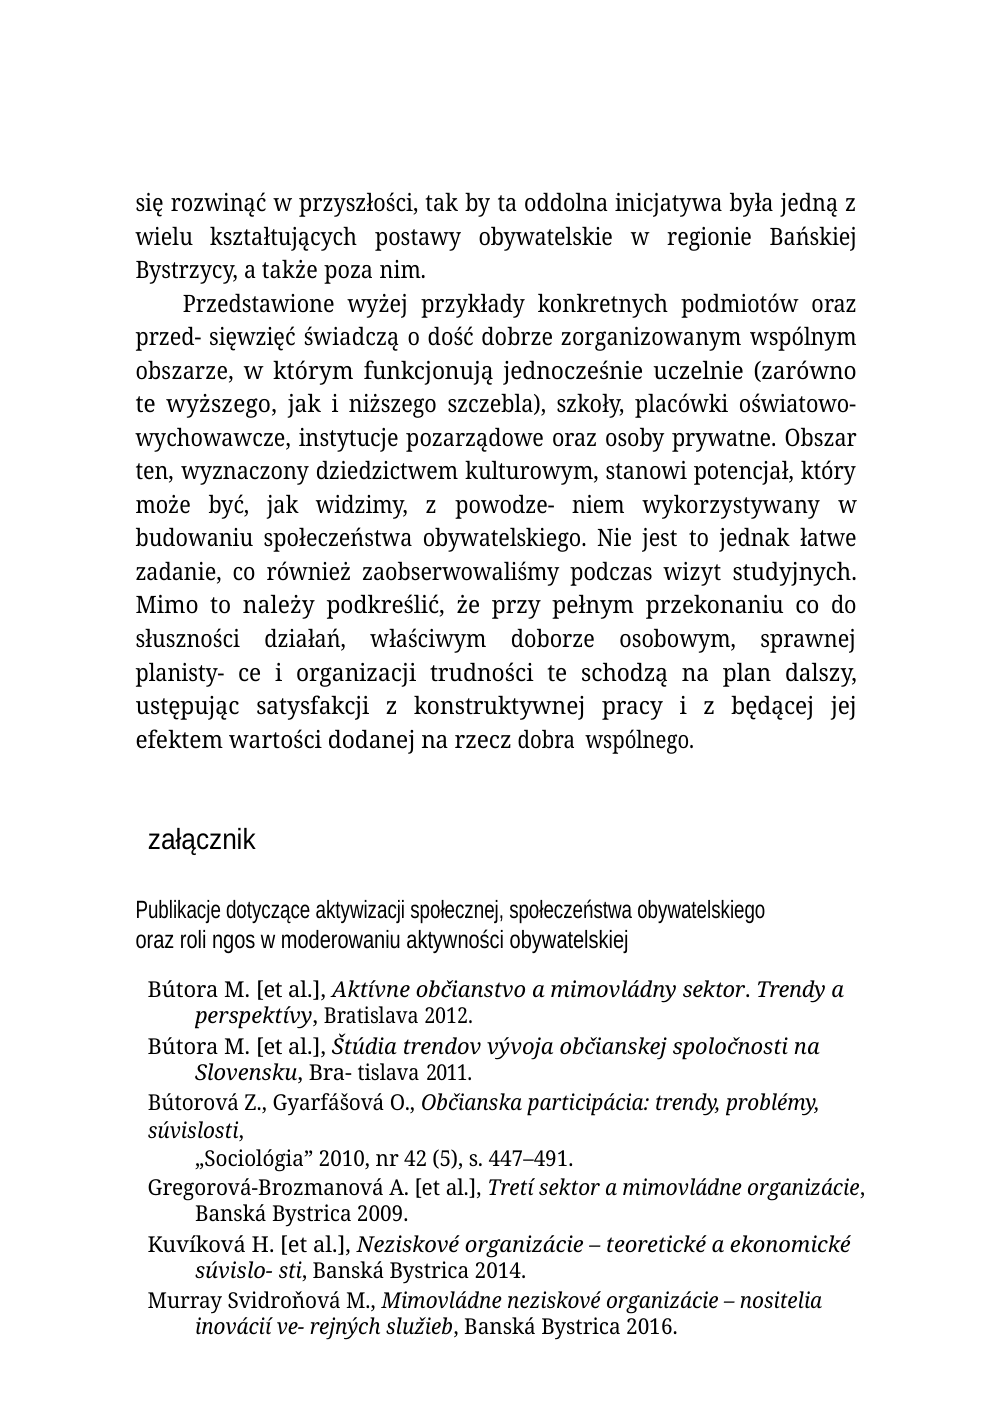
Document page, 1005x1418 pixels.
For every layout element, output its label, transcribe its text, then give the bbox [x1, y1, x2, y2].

text się rozwinąć w przyszłości, tak by ta oddolna inicjatywa była jedną z wielu kształtujących postawy obywatelskie w regionie Bańskiej Bystrzycy, a także poza nim. [135, 186, 857, 286]
text Gregorová-Brozmanová A. [et al.], Tretí sektor a mimovládne organizácie, Banská Bystrica 2009. [147, 1174, 867, 1227]
text Murray Svidroňová M., Mimovládne neziskové organizácie – nositelia inovácií ve- rejných služieb, Banská Bystrica 2016. [147, 1288, 869, 1340]
text Przedstawione wyżej przykłady konkretnych podmiotów oraz przed- sięwzięć świadczą o dość dobrze zorganizowanym wspólnym obszarze, w którym funkcjonują jednocześnie uczelnie (zarówno te wyższego, jak i niższego szczebla), szkoły, placówki oświatowo-wychowawcze, instytucje pozarządowe oraz osoby prywatne. Obszar ten, wyznaczony dziedzictwem kulturowym, stanowi potencjał, który może być, jak widzimy, z powodze- niem wykorzystywany w budowaniu społeczeństwa obywatelskiego. Nie jest to jednak łatwe zadanie, co również zaobserwowaliśmy podczas wizyt studyjnych. Mimo to należy podkreślić, że przy pełnym przekonaniu co do słuszności działań, właściwym doborze osobowym, sprawnej planisty- ce i organizacji trudności te schodzą na plan dalszy, ustępując satysfakcji z konstruktywnej pracy i z będącej jej efektem wartości dodanej na rzecz dobra wspólnego. [135, 286, 857, 755]
text Bútora M. [et al.], Aktívne občianstvo a mimovládny sektor. Trendy a perspektívy, Bratislava 2012. [147, 977, 869, 1029]
text Bútorová Z., Gyarfášová O., Občianska participácia: trendy, problémy, súvislosti, [148, 1088, 869, 1144]
subtitle załącznik [148, 822, 869, 856]
subtitle Publikacje dotyczące aktywizacji społecznej, społeczeństwa obywatelskiego oraz roli ngos w moderowaniu aktywności obywatelskiej [135, 895, 803, 953]
text Bútora M. [et al.], Štúdia trendov vývoja občianskej spoločnosti na Slovensku, Bra- tislava 2011. [147, 1033, 869, 1086]
text „Sociológia” 2010, nr 42 (5), s. 447–491. [195, 1144, 869, 1172]
text Kuvíková H. [et al.], Neziskové organizácie – teoretické a ekonomické súvislo- sti, Banská Bystrica 2014. [147, 1231, 866, 1283]
